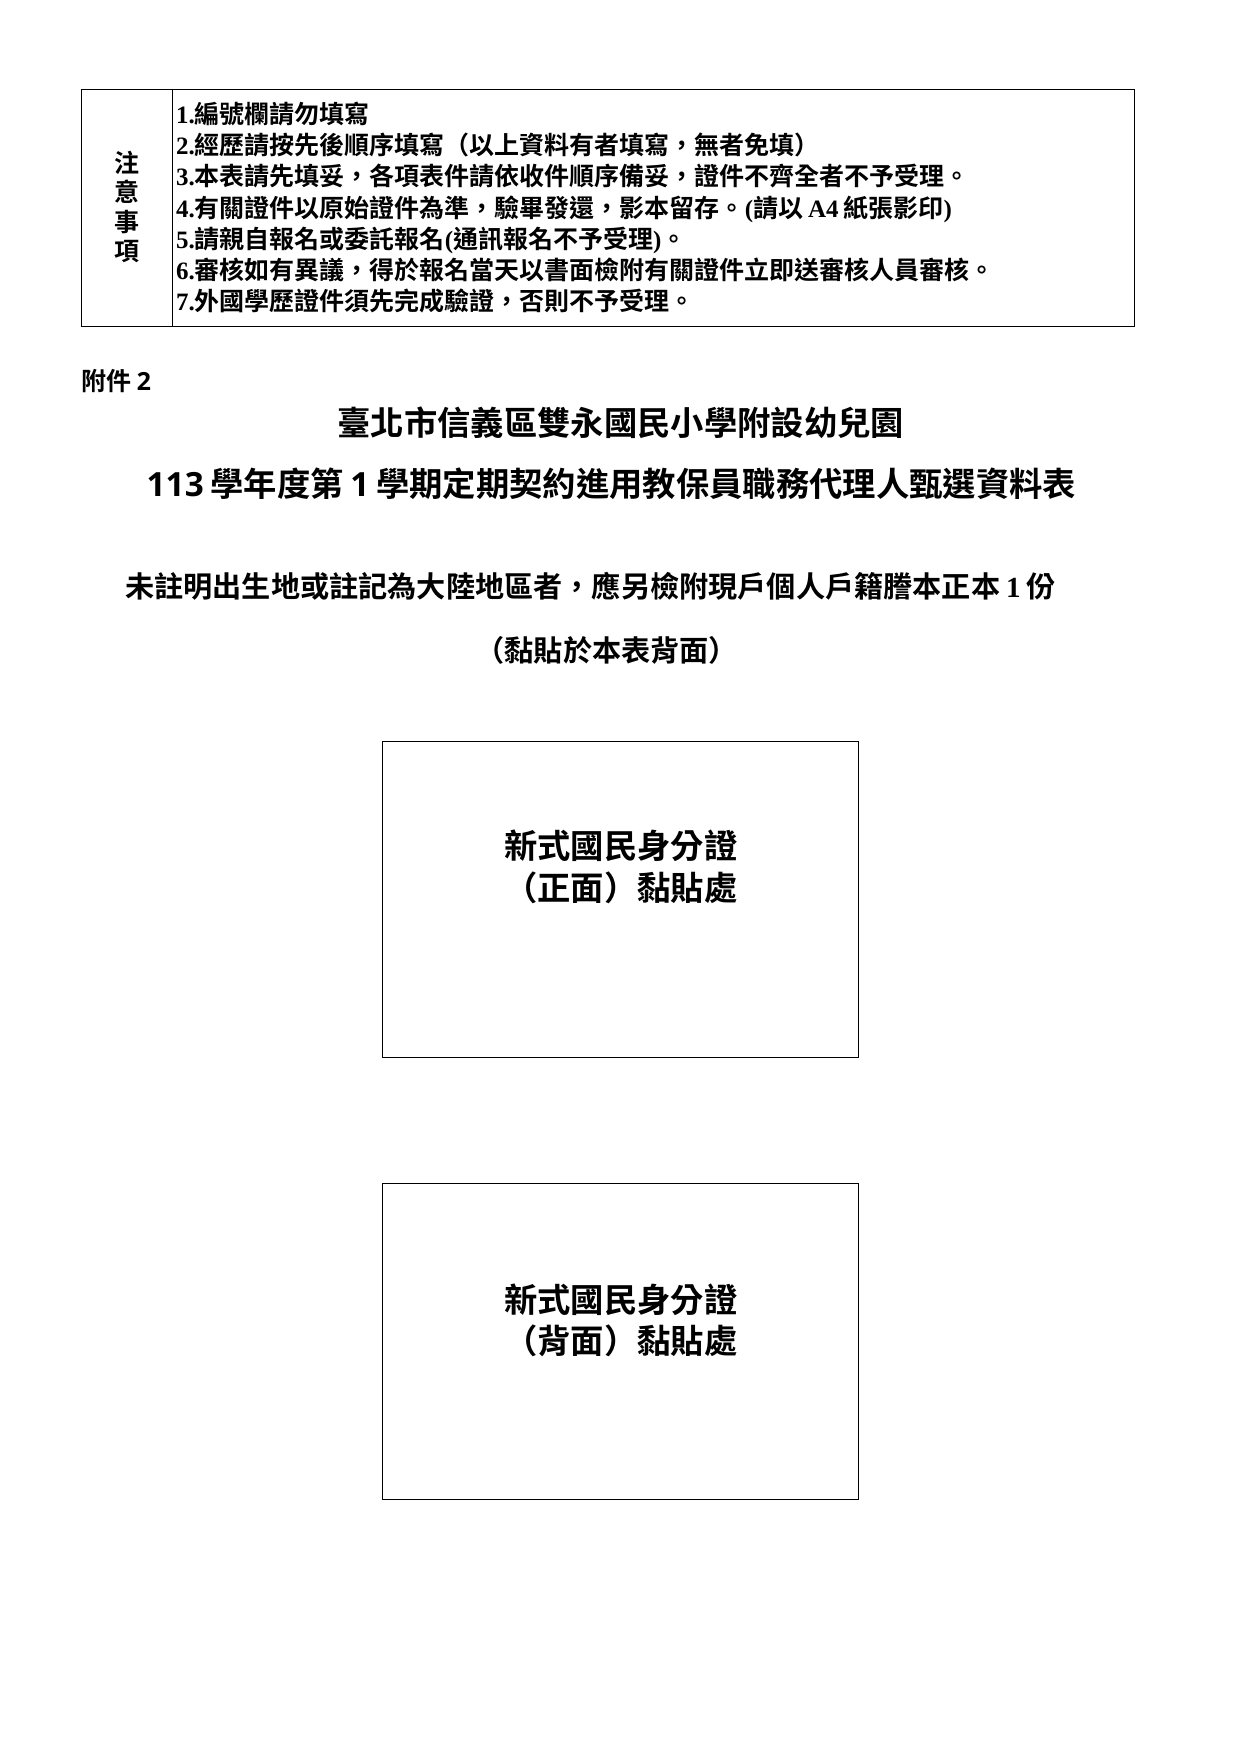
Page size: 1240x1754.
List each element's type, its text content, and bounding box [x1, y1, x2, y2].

table_header 新式國民身分證 （正面）黏貼處 [383, 742, 858, 1057]
table_cell 注 意 事 項 [82, 90, 172, 326]
text 未註明出生地或註記為大陸地區者，應另檢附現戶個人戶籍謄本正本1份 [81, 564, 1123, 606]
text 附件2 [81, 361, 1160, 397]
text （黏貼於本表背面） [81, 627, 1123, 670]
table_cell 1.編號欄請勿填寫 2.經歷請按先後順序填寫（以上資料有者填寫，無者免填） 3.本表請先填妥，各項表件請依收件順序備妥，證件不齊全者不予受理。 4.有關證件以原始證件為準，驗畢發還，影本留存。(請以A4紙張影印) 5.請親自報名或委託報名(通訊報名不予受理)。 6.審核如有異議，得於報名當天以書面檢附有關證件立即送審核人員審核。 7.外國學歷證件須先完成驗證，否則不予受理。 [173, 90, 1134, 326]
text 臺北市信義區雙永國民小學附設幼兒園 [81, 397, 1160, 445]
table_cell 新式國民身分證 （背面）黏貼處 [383, 1184, 858, 1499]
text 113學年度第1學期定期契約進用教保員職務代理人甄選資料表 [81, 453, 1160, 507]
table_cell [383, 1058, 858, 1183]
